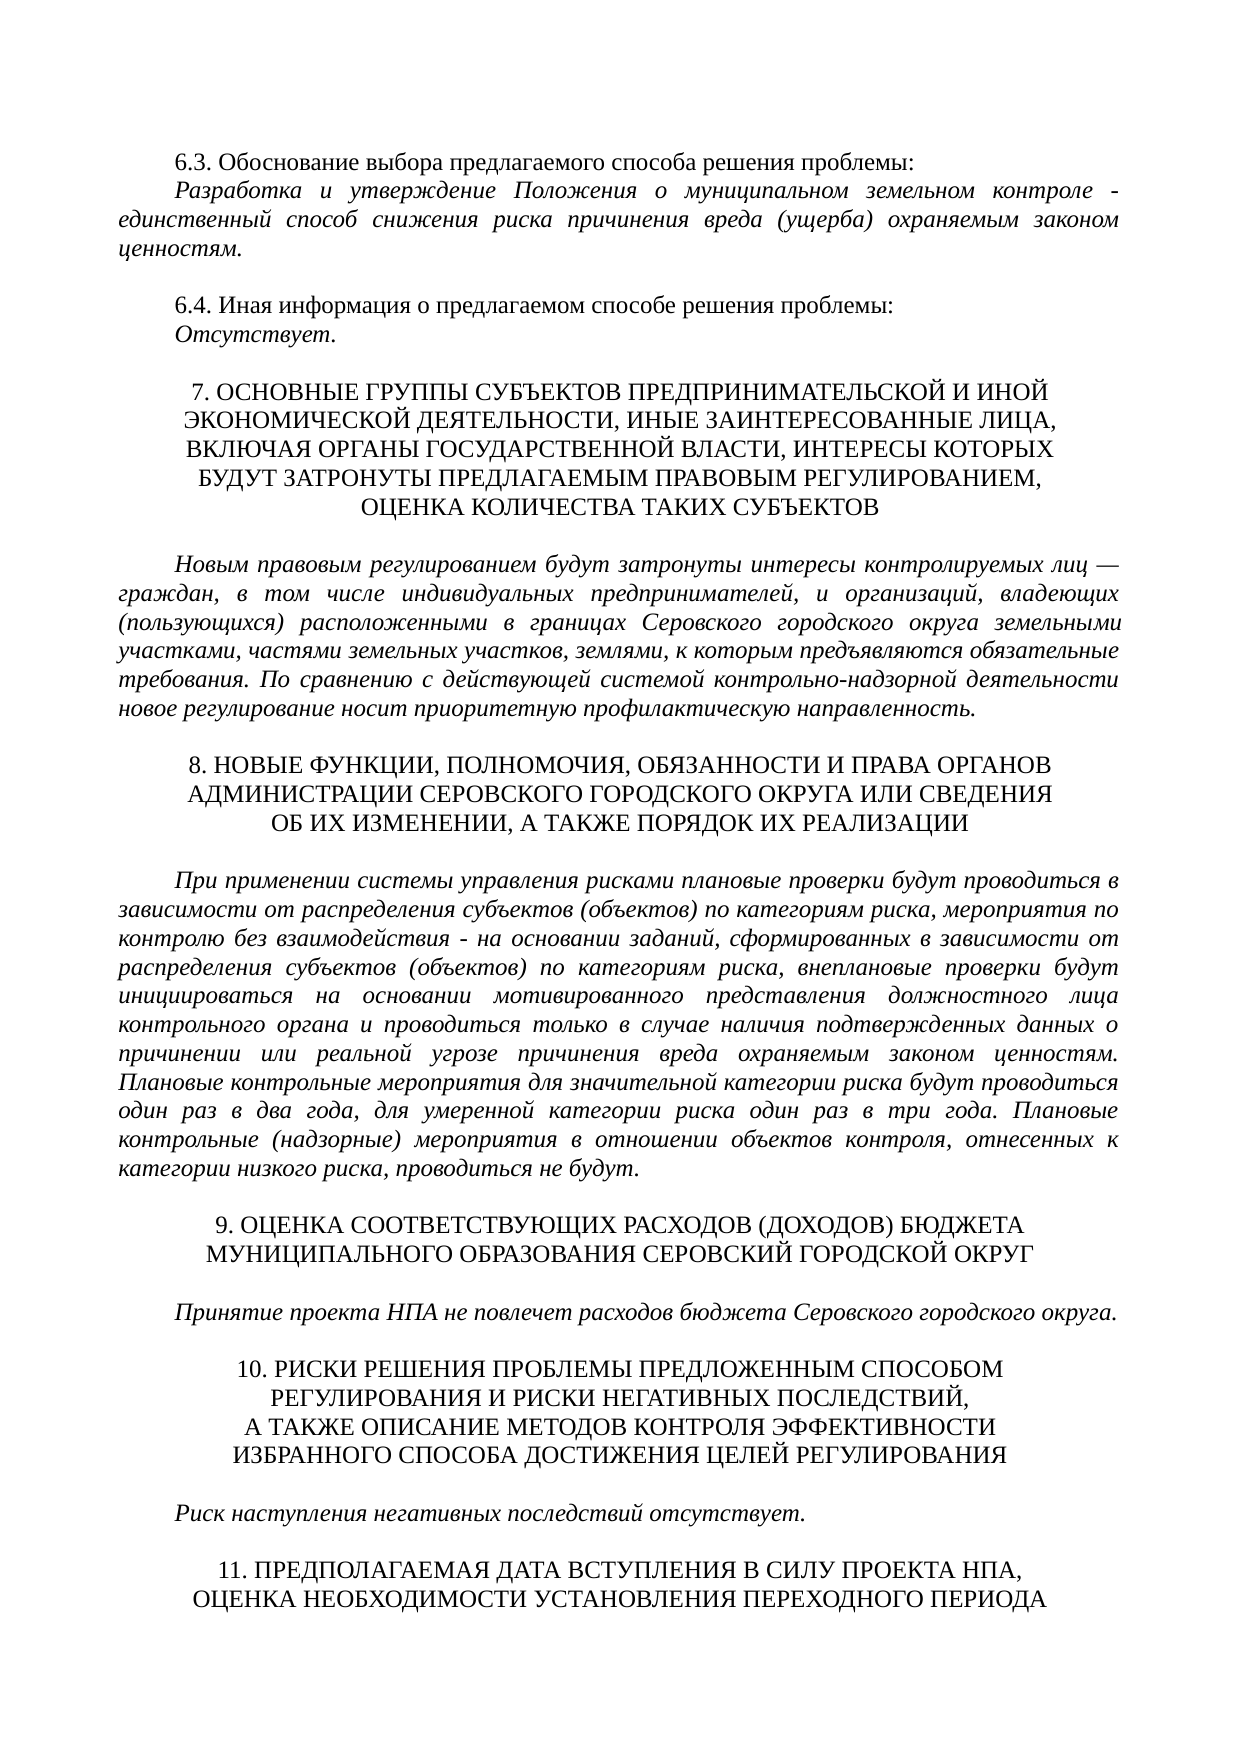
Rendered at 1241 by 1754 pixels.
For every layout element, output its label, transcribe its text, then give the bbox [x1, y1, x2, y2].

text 8. НОВЫЕ ФУНКЦИИ, ПОЛНОМОЧИЯ, ОБЯЗАННОСТИ И ПРАВА ОРГАНОВ [118, 751, 1122, 779]
text А ТАКЖЕ ОПИСАНИЕ МЕТОДОВ КОНТРОЛЯ ЭФФЕКТИВНОСТИ [118, 1412, 1122, 1441]
text ЭКОНОМИЧЕСКОЙ ДЕЯТЕЛЬНОСТИ, ИНЫЕ ЗАИНТЕРЕСОВАННЫЕ ЛИЦА, [118, 406, 1122, 434]
text РЕГУЛИРОВАНИЯ И РИСКИ НЕГАТИВНЫХ ПОСЛЕДСТВИЙ, [118, 1383, 1122, 1412]
text Новым правовым регулированием будут затронуты интересы контролируемых лиц — граждан, в том числе индивидуальных предпринимателей, и организаций, владеющих (пользующихся) расположенными в границах Серовского городского округа земельными участками, частями земельных участков, землями, к которым предъявляются обязательные требования. По сравнению с действующей системой контрольно-надзорной деятельности новое регулирование носит приоритетную профилактическую направленность. [118, 549, 1122, 722]
text 9. ОЦЕНКА СООТВЕТСТВУЮЩИХ РАСХОДОВ (ДОХОДОВ) БЮДЖЕТА [118, 1211, 1122, 1239]
text Отсутствует. [118, 319, 1122, 348]
text 7. ОСНОВНЫЕ ГРУППЫ СУБЪЕКТОВ ПРЕДПРИНИМАТЕЛЬСКОЙ И ИНОЙ [118, 377, 1122, 406]
text ОБ ИХ ИЗМЕНЕНИИ, А ТАКЖЕ ПОРЯДОК ИХ РЕАЛИЗАЦИИ [118, 808, 1122, 837]
text Принятие проекта НПА не повлечет расходов бюджета Серовского городского округа. [118, 1297, 1122, 1326]
text Риск наступления негативных последствий отсутствует. [118, 1498, 1122, 1527]
text АДМИНИСТРАЦИИ СЕРОВСКОГО ГОРОДСКОГО ОКРУГА ИЛИ СВЕДЕНИЯ [118, 779, 1122, 808]
text 6.3. Обоснование выбора предлагаемого способа решения проблемы: [118, 147, 1122, 176]
text МУНИЦИПАЛЬНОГО ОБРАЗОВАНИЯ СЕРОВСКИЙ ГОРОДСКОЙ ОКРУГ [118, 1239, 1122, 1268]
text 6.4. Иная информация о предлагаемом способе решения проблемы: [118, 291, 1122, 319]
text ОЦЕНКА НЕОБХОДИМОСТИ УСТАНОВЛЕНИЯ ПЕРЕХОДНОГО ПЕРИОДА [118, 1584, 1122, 1613]
text Разработка и утверждение Положения о муниципальном земельном контроле - единственный способ снижения риска причинения вреда (ущерба) охраняемым законом ценностям. [118, 176, 1122, 262]
text ВКЛЮЧАЯ ОРГАНЫ ГОСУДАРСТВЕННОЙ ВЛАСТИ, ИНТЕРЕСЫ КОТОРЫХ [118, 434, 1122, 463]
text ИЗБРАННОГО СПОСОБА ДОСТИЖЕНИЯ ЦЕЛЕЙ РЕГУЛИРОВАНИЯ [118, 1441, 1122, 1469]
text ОЦЕНКА КОЛИЧЕСТВА ТАКИХ СУБЪЕКТОВ [118, 492, 1122, 521]
text 11. ПРЕДПОЛАГАЕМАЯ ДАТА ВСТУПЛЕНИЯ В СИЛУ ПРОЕКТА НПА, [118, 1556, 1122, 1584]
text При применении системы управления рисками плановые проверки будут проводиться в зависимости от распределения субъектов (объектов) по категориям риска, мероприятия по контролю без взаимодействия - на основании заданий, сформированных в зависимости от распределения субъектов (объектов) по категориям риска, внеплановые проверки будут инициироваться на основании мотивированного представления должностного лица контрольного органа и проводиться только в случае наличия подтвержденных данных о причинении или реальной угрозе причинения вреда охраняемым законом ценностям. Плановые контрольные мероприятия для значительной категории риска будут проводиться один раз в два года, для умеренной категории риска один раз в три года. Плановые контрольные (надзорные) мероприятия в отношении объектов контроля, отнесенных к категории низкого риска, проводиться не будут. [118, 866, 1122, 1182]
text БУДУТ ЗАТРОНУТЫ ПРЕДЛАГАЕМЫМ ПРАВОВЫМ РЕГУЛИРОВАНИЕМ, [118, 463, 1122, 492]
text 10. РИСКИ РЕШЕНИЯ ПРОБЛЕМЫ ПРЕДЛОЖЕННЫМ СПОСОБОМ [118, 1354, 1122, 1383]
